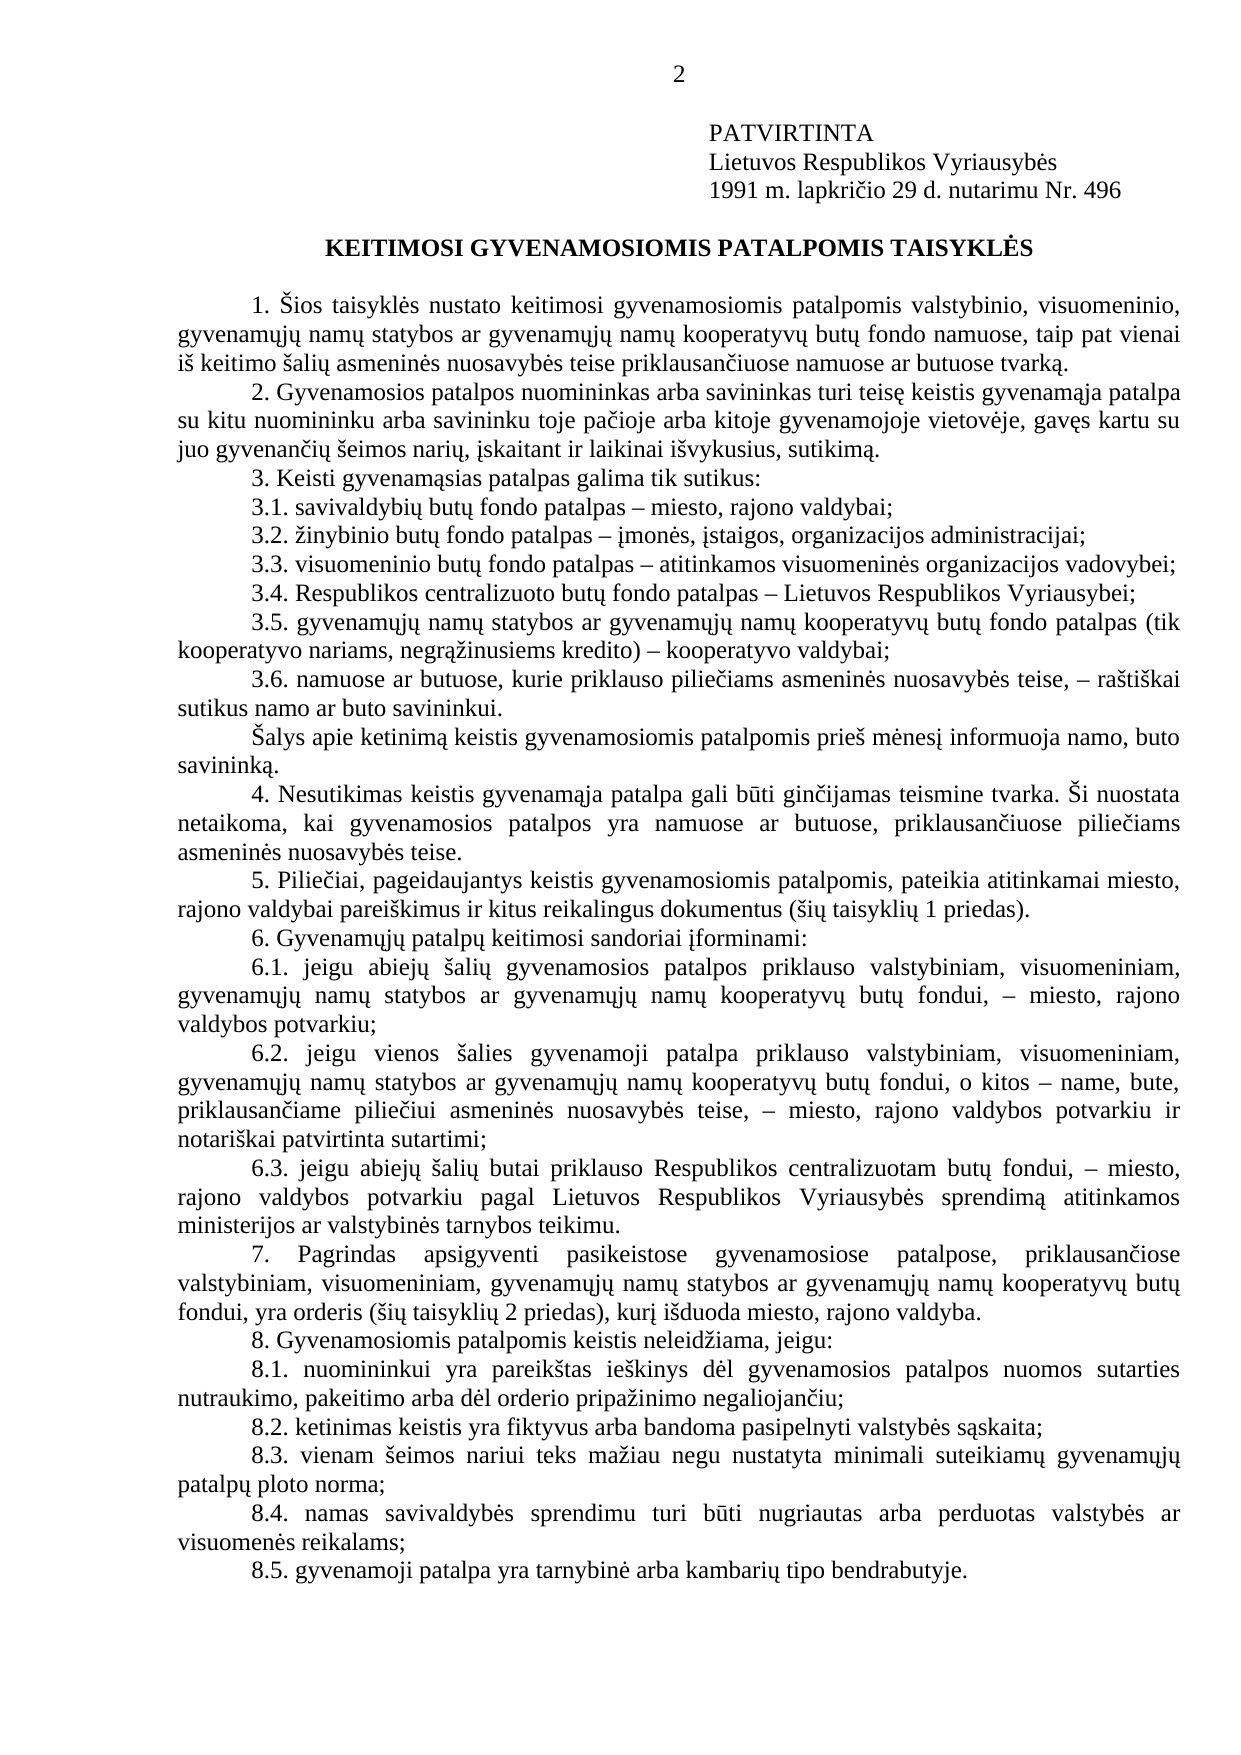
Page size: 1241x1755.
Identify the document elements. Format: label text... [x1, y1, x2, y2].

text 8.4. namas savivaldybės sprendimu turi būti nugriautas arba perduotas valstybės ar visuomenės reikalams; [177, 1498, 1181, 1556]
text 6. Gyvenamųjų patalpų keitimosi sandoriai įforminami: [177, 923, 1181, 952]
text 3.2. žinybinio butų fondo patalpas – įmonės, įstaigos, organizacijos administracijai; [177, 521, 1181, 549]
text 6.1. jeigu abiejų šalių gyvenamosios patalpos priklauso valstybiniam, visuomeniniam, gyvenamųjų namų statybos ar gyvenamųjų namų kooperatyvų butų fondui, – miesto, rajono valdybos potvarkiu; [177, 952, 1181, 1038]
text 8.1. nuomininkui yra pareikštas ieškinys dėl gyvenamosios patalpos nuomos sutarties nutraukimo, pakeitimo arba dėl orderio pripažinimo negaliojančiu; [177, 1354, 1181, 1412]
text 8.5. gyvenamoji patalpa yra tarnybinė arba kambarių tipo bendrabutyje. [177, 1556, 1181, 1584]
text 8.3. vienam šeimos nariui teks mažiau negu nustatyta minimali suteikiamų gyvenamųjų patalpų ploto norma; [177, 1441, 1181, 1498]
text PATVIRTINTA [709, 118, 1181, 147]
text 3. Keisti gyvenamąsias patalpas galima tik sutikus: [177, 463, 1181, 492]
text 6.2. jeigu vienos šalies gyvenamoji patalpa priklauso valstybiniam, visuomeniniam, gyvenamųjų namų statybos ar gyvenamųjų namų kooperatyvų butų fondui, o kitos – name, bute, priklausančiame piliečiui asmeninės nuosavybės teise, – miesto, rajono valdybos potvarkiu ir notariškai patvirtinta sutartimi; [177, 1038, 1181, 1153]
text 3.4. Respublikos centralizuoto butų fondo patalpas – Lietuvos Respublikos Vyriausybei; [177, 578, 1181, 607]
text Lietuvos Respublikos Vyriausybės [177, 147, 1181, 176]
text 1. Šios taisyklės nustato keitimosi gyvenamosiomis patalpomis valstybinio, visuomeninio, gyvenamųjų namų statybos ar gyvenamųjų namų kooperatyvų butų fondo namuose, taip pat vienai iš keitimo šalių asmeninės nuosavybės teise priklausančiuose namuose ar butuose tvarką. [177, 291, 1181, 377]
text 8.2. ketinimas keistis yra fiktyvus arba bandoma pasipelnyti valstybės sąskaita; [177, 1412, 1181, 1441]
text 2. Gyvenamosios patalpos nuomininkas arba savininkas turi teisę keistis gyvenamąja patalpa su kitu nuomininku arba savininku toje pačioje arba kitoje gyvenamojoje vietovėje, gavęs kartu su juo gyvenančių šeimos narių, įskaitant ir laikinai išvykusius, sutikimą. [177, 377, 1181, 463]
text 4. Nesutikimas keistis gyvenamąja patalpa gali būti ginčijamas teismine tvarka. Ši nuostata netaikoma, kai gyvenamosios patalpos yra namuose ar butuose, priklausančiuose piliečiams asmeninės nuosavybės teise. [177, 779, 1181, 866]
text 8. Gyvenamosiomis patalpomis keistis neleidžiama, jeigu: [177, 1326, 1181, 1354]
text 6.3. jeigu abiejų šalių butai priklauso Respublikos centralizuotam butų fondui, – miesto, rajono valdybos potvarkiu pagal Lietuvos Respublikos Vyriausybės sprendimą atitinkamos ministerijos ar valstybinės tarnybos teikimu. [177, 1153, 1181, 1239]
text 3.3. visuomeninio butų fondo patalpas – atitinkamos visuomeninės organizacijos vadovybei; [177, 549, 1181, 578]
text KEITIMOSI GYVENAMOSIOMIS PATALPOMIS TAISYKLĖS [177, 233, 1181, 262]
text 7. Pagrindas apsigyventi pasikeistose gyvenamosiose patalpose, priklausančiose valstybiniam, visuomeniniam, gyvenamųjų namų statybos ar gyvenamųjų namų kooperatyvų butų fondui, yra orderis (šių taisyklių 2 priedas), kurį išduoda miesto, rajono valdyba. [177, 1239, 1181, 1326]
text 3.1. savivaldybių butų fondo patalpas – miesto, rajono valdybai; [177, 492, 1181, 521]
text 1991 m. lapkričio 29 d. nutarimu Nr. 496 [177, 176, 1181, 204]
text 5. Piliečiai, pageidaujantys keistis gyvenamosiomis patalpomis, pateikia atitinkamai miesto, rajono valdybai pareiškimus ir kitus reikalingus dokumentus (šių taisyklių 1 priedas). [177, 866, 1181, 923]
text 3.5. gyvenamųjų namų statybos ar gyvenamųjų namų kooperatyvų butų fondo patalpas (tik kooperatyvo nariams, negrąžinusiems kredito) – kooperatyvo valdybai; [177, 607, 1181, 664]
text 3.6. namuose ar butuose, kurie priklauso piliečiams asmeninės nuosavybės teise, – raštiškai sutikus namo ar buto savininkui. [177, 664, 1181, 722]
text Šalys apie ketinimą keistis gyvenamosiomis patalpomis prieš mėnesį informuoja namo, buto savininką. [177, 722, 1181, 779]
